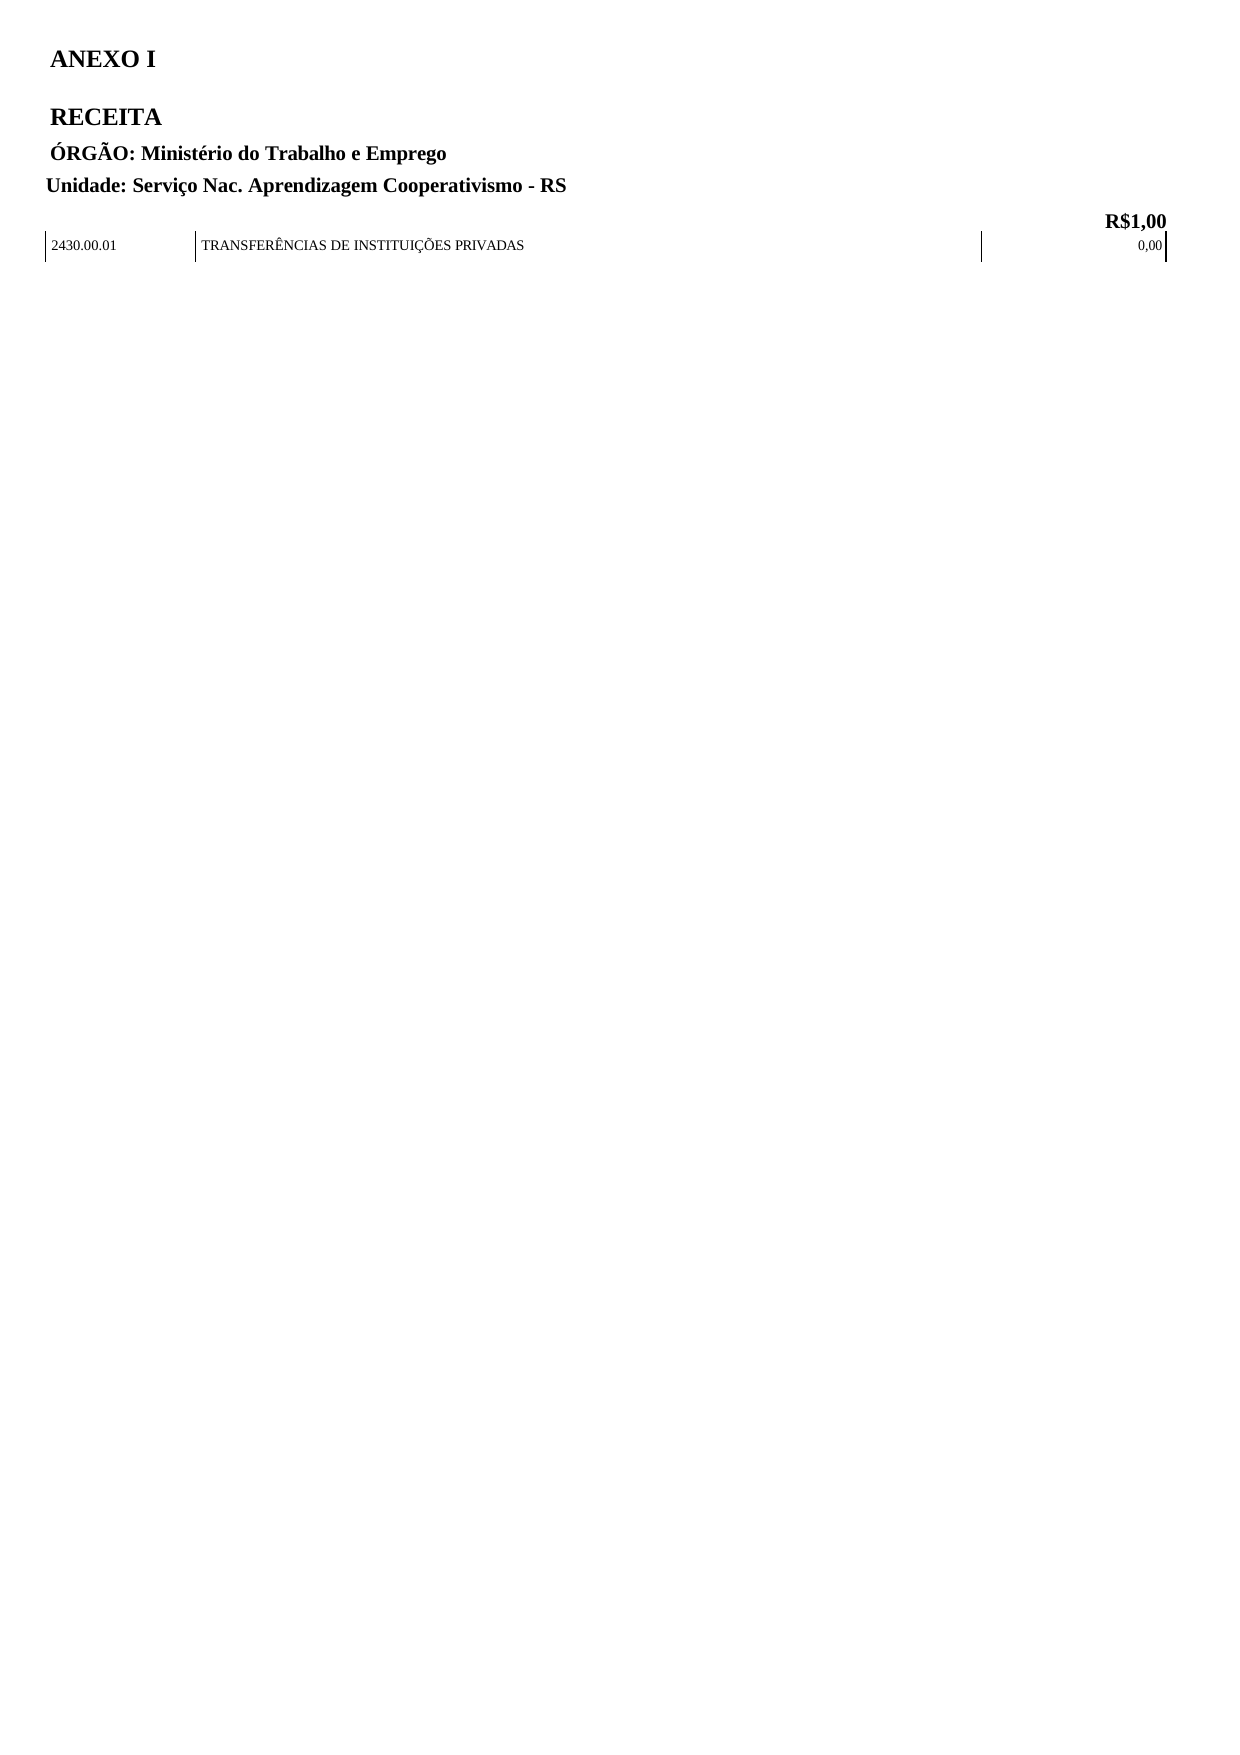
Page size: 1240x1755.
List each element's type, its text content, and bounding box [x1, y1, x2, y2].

table_cell 2430.00.01 [46, 231, 195, 262]
table_cell 0,00 [982, 231, 1165, 262]
table_cell TRANSFERÊNCIAS DE INSTITUIÇÕES PRIVADAS [196, 231, 981, 262]
